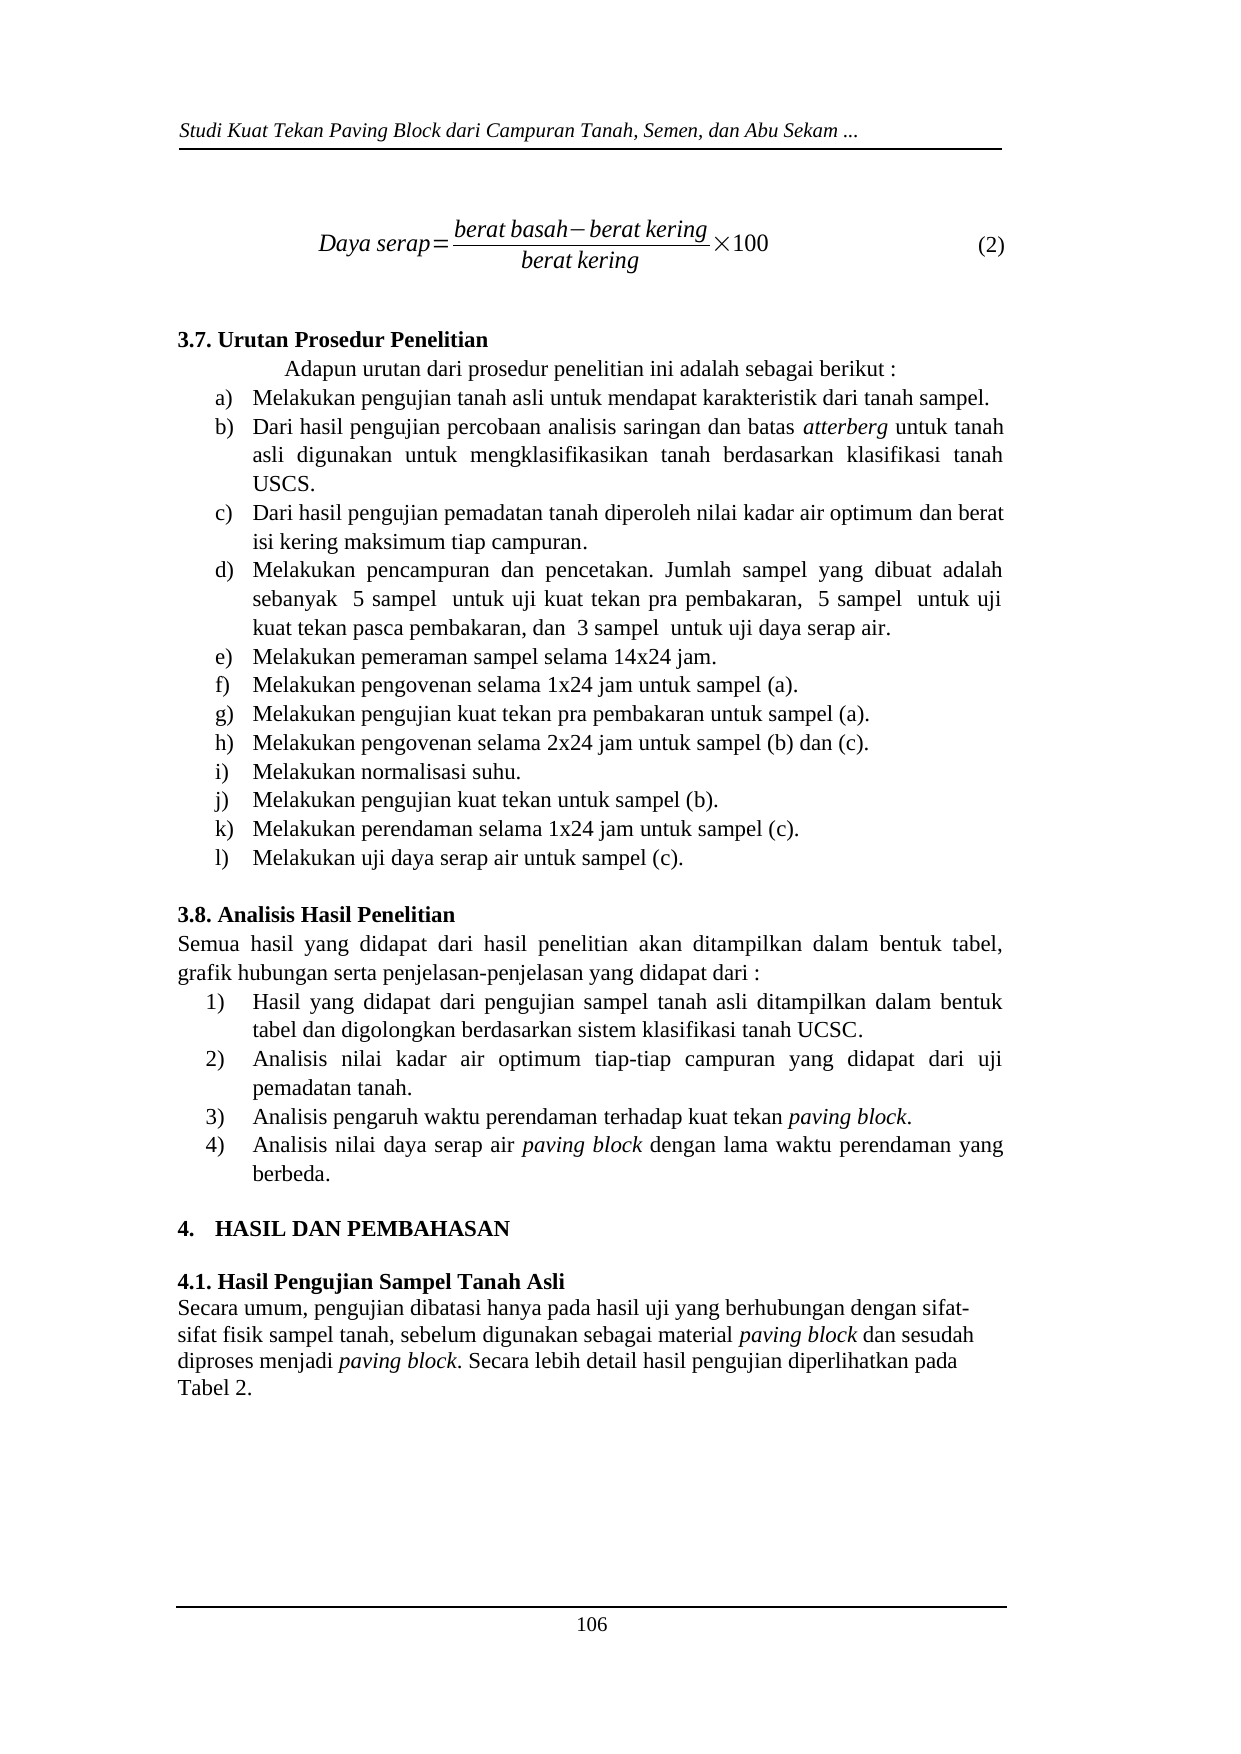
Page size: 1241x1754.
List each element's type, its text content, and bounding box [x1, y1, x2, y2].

list Melakukan pengujian kuat tekan untuk sampel (b). [215, 784, 1004, 813]
list Melakukan pengujian kuat tekan pra pembakaran untuk sampel (a). [215, 698, 1004, 727]
list Melakukan pemeraman sampel selama 14x24 jam. [215, 640, 1004, 669]
list 4.1. Hasil Pengujian Sampel Tanah Asli [177, 1268, 1004, 1294]
list Melakukan uji daya serap air untuk sampel (c). [215, 842, 1004, 870]
list HASIL DAN PEMBAHASAN [177, 1215, 1004, 1242]
text 3.8. Analisis Hasil Penelitian [177, 899, 1004, 928]
list Melakukan perendaman selama 1x24 jam untuk sampel (c). [215, 813, 1004, 842]
list Melakukan pengovenan selama 1x24 jam untuk sampel (a). [215, 669, 1004, 698]
list Analisis nilai kadar air optimum tiap-tiap campuran yang didapat dari uji pemadatan tanah. [205, 1043, 1004, 1100]
list Hasil yang didapat dari pengujian sampel tanah asli ditampilkan dalam bentuk tabel dan digolongkan berdasarkan sistem klasifikasi tanah UCSC. [205, 985, 1004, 1043]
text Adapun urutan dari prosedur penelitian ini adalah sebagai berikut : [177, 353, 1004, 382]
list Secara umum, pengujian dibatasi hanya pada hasil uji yang berhubungan dengan sifat-sifat fisik sampel tanah, sebelum digunakan sebagai material paving block dan sesudah diproses menjadi paving block. Secara lebih detail hasil pengujian diperlihatkan pada Tabel 2. [177, 1294, 1004, 1400]
list Melakukan pengovenan selama 2x24 jam untuk sampel (b) dan (c). [215, 727, 1004, 755]
table_header [177, 210, 912, 280]
list Analisis pengaruh waktu perendaman terhadap kuat tekan paving block. [205, 1100, 1004, 1129]
list Dari hasil pengujian percobaan analisis saringan dan batas atterberg untuk tanah asli digunakan untuk mengklasifikasikan tanah berdasarkan klasifikasi tanah USCS. [215, 410, 1004, 497]
list Dari hasil pengujian pemadatan tanah diperoleh nilai kadar air optimum dan berat isi kering maksimum tiap campuran. [215, 497, 1004, 554]
text Semua hasil yang didapat dari hasil penelitian akan ditampilkan dalam bentuk tabel, grafik hubungan serta penjelasan-penjelasan yang didapat dari : [177, 928, 1004, 985]
list Melakukan pengujian tanah asli untuk mendapat karakteristik dari tanah sampel. [215, 382, 1004, 410]
text 3.7. Urutan Prosedur Penelitian [177, 324, 1004, 353]
table_header (2) [912, 210, 1010, 280]
list Melakukan normalisasi suhu. [215, 755, 1004, 784]
list Melakukan pencampuran dan pencetakan. Jumlah sampel yang dibuat adalah sebanyak 5 sampel untuk uji kuat tekan pra pembakaran, 5 sampel untuk uji kuat tekan pasca pembakaran, dan 3 sampel untuk uji daya serap air. [215, 554, 1004, 640]
list Analisis nilai daya serap air paving block dengan lama waktu perendaman yang berbeda. [205, 1129, 1004, 1187]
